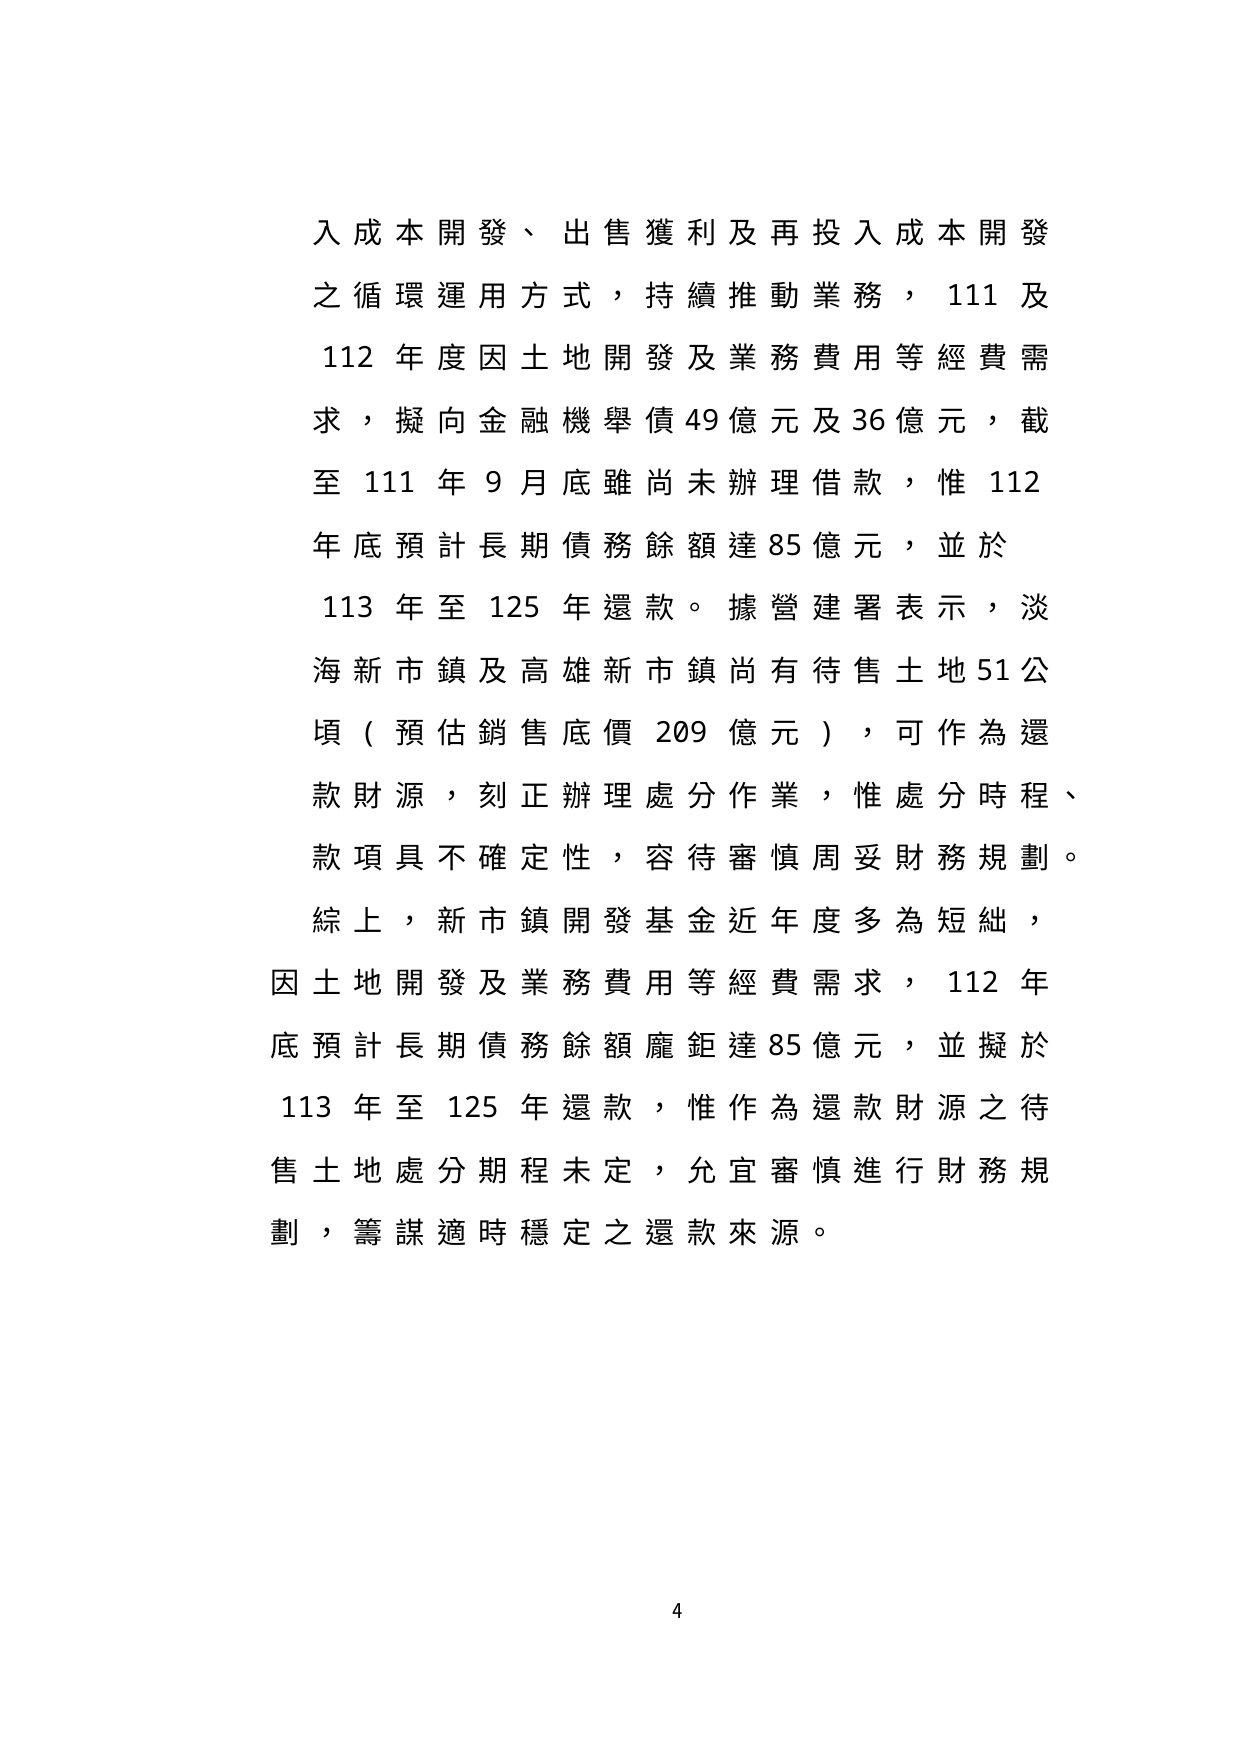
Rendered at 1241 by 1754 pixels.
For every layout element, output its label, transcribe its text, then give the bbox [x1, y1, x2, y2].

text 綜上，新市鎮開發基金近年度多為短絀，因土地開發及業務費用等經費需求，112年底預計長期債務餘額龐鉅達85億元，並擬於113年至125年還款，惟作為還款財源之待售土地處分期程未定，允宜審慎進行財務規劃，籌謀適時穩定之還款來源。 [240, 877, 1056, 1252]
text 該基金主要任務為開發新市鎮，透過投入成本開發、出售獲利及再投入成本開發之循環運用方式，持續推動業務，111及112年度因土地開發及業務費用等經費需求，擬向金融機舉債49億元及36億元，截至111年9月底雖尚未辦理借款，惟112年底預計長期債務餘額達85億元，並於113年至125年還款。據營建署表示，淡海新市鎮及高雄新市鎮尚有待售土地51公頃(預估銷售底價209億元)，可作為還款財源，刻正辦理處分作業，惟處分時程、款項具不確定性，容待審慎周妥財務規劃。 [269, 189, 1056, 877]
